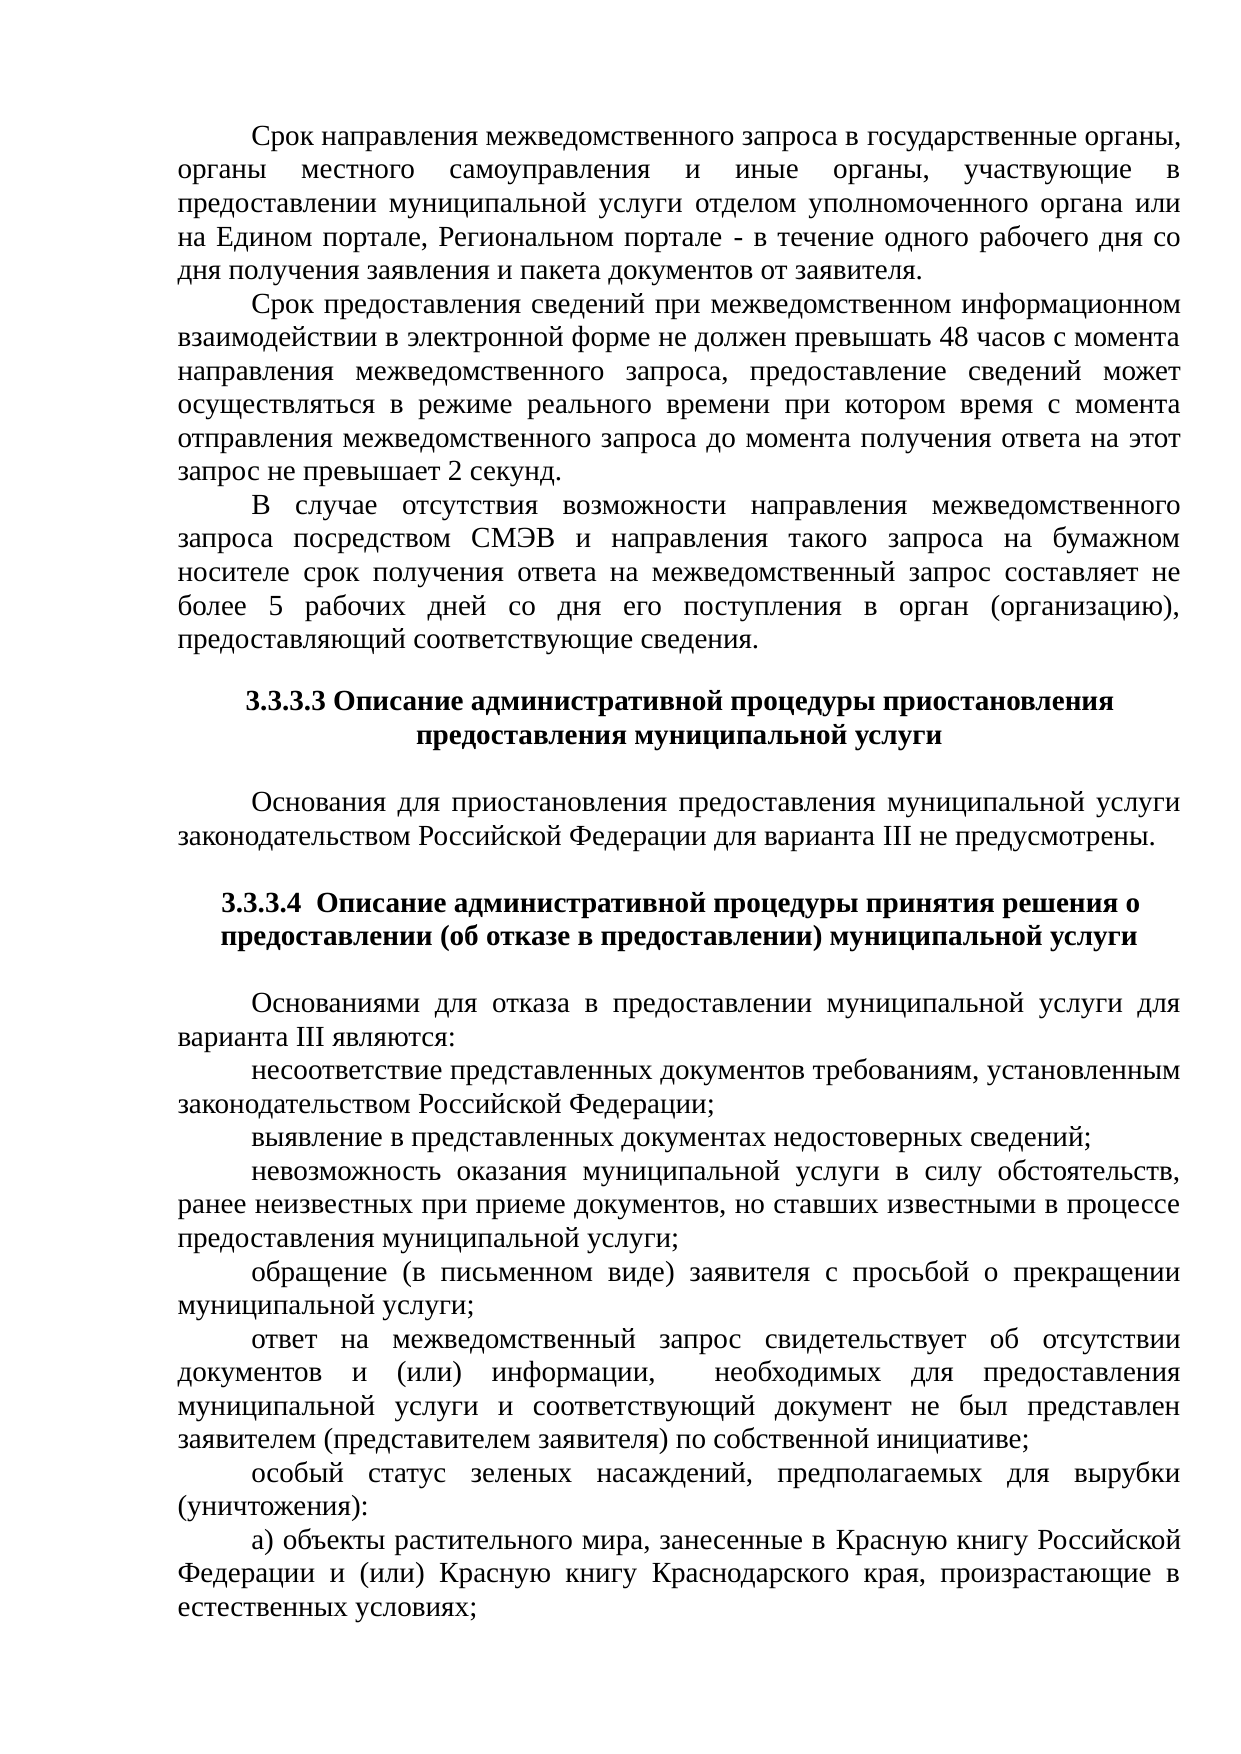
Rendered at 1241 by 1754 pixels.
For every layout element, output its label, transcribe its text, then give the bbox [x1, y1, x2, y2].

text Основания для приостановления предоставления муниципальной услуги законодательством Российской Федерации для варианта III не предусмотрены. [177, 784, 1181, 851]
text Основаниями для отказа в предоставлении муниципальной услуги для варианта III являются: [177, 985, 1181, 1052]
text В случае отсутствия возможности направления межведомственного запроса посредством СМЭВ и направления такого запроса на бумажном носителе срок получения ответа на межведомственный запрос составляет не более 5 рабочих дней со дня его поступления в орган (организацию), предоставляющий соответствующие сведения. [177, 487, 1181, 655]
text ответ на межведомственный запрос свидетельствует об отсутствии документов и (или) информации, необходимых для предоставления муниципальной услуги и соответствующий документ не был представлен заявителем (представителем заявителя) по собственной инициативе; [177, 1321, 1181, 1455]
text 3.3.3.4 Описание административной процедуры принятия решения о предоставлении (об отказе в предоставлении) муниципальной услуги [177, 885, 1181, 952]
text особый статус зеленых насаждений, предполагаемых для вырубки (уничтожения): [177, 1455, 1181, 1522]
text выявление в представленных документах недостоверных сведений; [177, 1119, 1181, 1153]
text а) объекты растительного мира, занесенные в Красную книгу Российской Федерации и (или) Красную книгу Краснодарского края, произрастающие в естественных условиях; [177, 1522, 1181, 1623]
text несоответствие представленных документов требованиям, установленным законодательством Российской Федерации; [177, 1052, 1181, 1119]
text Срок направления межведомственного запроса в государственные органы, органы местного самоуправления и иные органы, участвующие в предоставлении муниципальной услуги отделом уполномоченного органа или на Едином портале, Региональном портале - в течение одного рабочего дня со дня получения заявления и пакета документов от заявителя. [177, 118, 1181, 286]
text невозможность оказания муниципальной услуги в силу обстоятельств, ранее неизвестных при приеме документов, но ставших известными в процессе предоставления муниципальной услуги; [177, 1153, 1181, 1254]
text 3.3.3.3 Описание административной процедуры приостановления предоставления муниципальной услуги [177, 683, 1181, 751]
text обращение (в письменном виде) заявителя с просьбой о прекращении муниципальной услуги; [177, 1254, 1181, 1321]
text Срок предоставления сведений при межведомственном информационном взаимодействии в электронной форме не должен превышать 48 часов с момента направления межведомственного запроса, предоставление сведений может осуществляться в режиме реального времени при котором время с момента отправления межведомственного запроса до момента получения ответа на этот запрос не превышает 2 секунд. [177, 286, 1181, 487]
